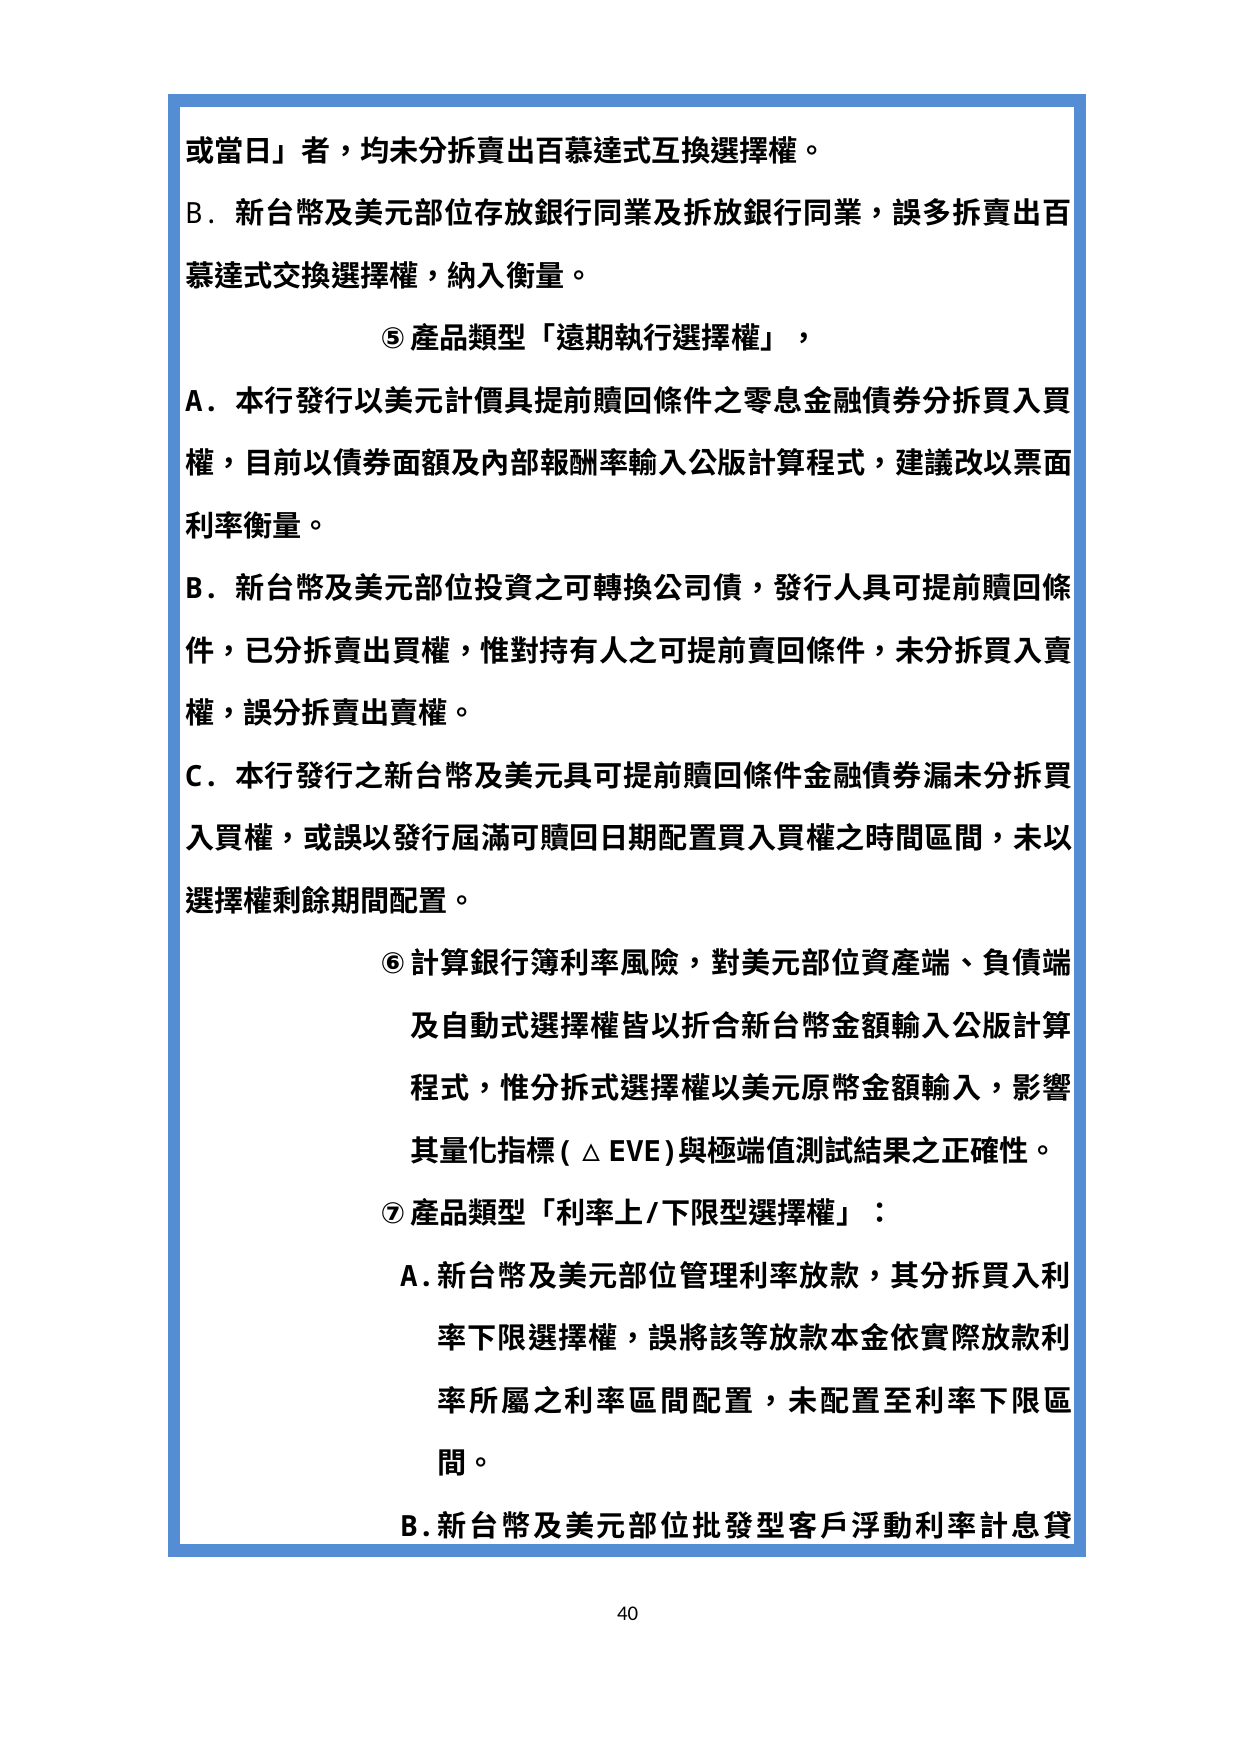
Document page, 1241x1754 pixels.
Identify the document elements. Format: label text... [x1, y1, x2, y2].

table_header 態樣五：銀行簿利率風險缺失： 1.內部作業規範之妥適性： (1)將銀行簿利率風險於「市場風險管理政策」中簡述，相關管理機制散見於不同規範中，已請該行依巴塞爾監理委員會規範意旨，研議訂定銀行簿利率風險管理政策，並將下列事項一併列入規範： 銀行簿利率風險管理權責劃分、責任歸屬及陳報機制。 銀行簿利率風險各類暴險狀況之相關控制機制。 銀行簿利率風險指標超逾限額時之處理程序及內部作業規範。 將銀行簿利率風險納入內部資本適足性評估。 依據銀行簿利率風險評估結果，訂定相關銀行簿利率風險管理策略(包含風險承擔、風險迴避、風險移轉、風險降低等)。 針對銀行簿利率風險之各類暴險風險胃納狀況，訂定超逾限額時之改善計畫。 (2)尚未配合依修正後銀行簿利率風險質化與量化指標，檢視現行銀行簿利率風險管理政策適合性，並修訂相關銀行簿利率風險管理策略，及針對已確認之各類風險訂定相對應之指標、預警及限額。 2.計算極端值測試，第一類資本淨額未以查核基準日數額計算，影響極端值測試結果之正確性。 3.△NII及△EVE計算正確性： (1)資產端： 產品類型「存放同業」： 新台幣及美元部位存放銀行同業，漏未納入衡量。 美元部位存放銀行同業納入衡量計算金額，與帳列金額不符。 新台幣及美元部位利率型態為浮動利率者，其重定價現金流量時間區間未採下次利率重設日，均誤配置為「翌日」。 新台幣及美元部位活期存款，加權平均利率均鍵為0%，未正確計算。 美元部位定期存款，未依適當之時間區間配置。 產品類型「拆放同業」：新台幣及美元部位拆放銀行同業，漏未納入衡量。 產品類型「存放央行(乙戶)」： 新台幣部位利率型態為機動利率者，誤配置為浮動利率，未以實際央行利率會議時點配置對應之時間區間，或加權平均利率誤鍵為0%。 新台幣部位應為機動利率(源自活期性存款0.396%、源自定期性存款1.083%)，誤配置為固定利率0.252%。 新台幣部位未依基準日利率計算正確之加權平均利率(源自活期性存款0.646%、源自定期性存款1.334%)。 產品類型「有價證券」： 新台幣及美元部位名目重定價現金流量及加權平均利率，均誤以購入成本衡量及到期殖利率衡量，未以證券面額衡量及票面利率衡量。 未將投資可轉換公司債資產交換納入衡量，並分拆賣出買權納入「分拆式選擇權」衡量；另對該債券投資附屬之利率交換，多計入「自動式選擇權」衡量。 對帳列附息債券投資，誤以帳面淨額衡量，未以面額衡量。 美元部位有價證券納入衡量之現金流量，與帳列銀行簿美元部位有價證券投資不符，有多計情形。 產品類型「附賣回債票券」：誤以債票券面額配置名目重定價現金流量，未以合約到期日所償還之本金衡量。 產品類型「放款」： 新台幣部位固定利率放款，有多筆長期放款原始資料名目利率誤植為0%，影響該項目加權平均利率計算正確性。 新台幣部位放款為階段式利率者，第一階段之固定利率誤以契約到期日配置時間區間，應調整為下次利率有效日。 產品類型「放款包含擔保/無擔保放款(一次/分期還本)、貼現與透支、信用卡與循環額度(隨借隨還)」： A.新台幣及美元部位零售客戶浮動利率放款，其時間區間均配置「翌日或當日」，未依個別下次利率重定價日配置對應之時間區間。 B.新台幣部位零售型客戶機動利率放款，有誤以契約到期日配置其名目重定價現金流量之時間區間，未依央行利率會議時點配置對應時間區間。 產品類型「放款(包含 Factoring及Forfaiting)」： 新台幣及美元部位批發客戶機動利率及浮動利率放款，其時間區間均配置「翌日或當日」，未依央行利率會議時點配置對應時間區間及個別下次利率重定價日配置對應之時間區間。 對聯貸型授信案件，其利率型態未依個別利率定價條件決定，均誤配置為「管理利率」或「固定利率」，致名目重定價現金流量時間區間錯誤。 新台幣部位對批發客戶之循環動用型放款，有誤配置於產品類型「信用卡與循環額度(隨借隨還)」衡量，致錯誤套用公版計算程式行為化參數。 新台幣部位固定利率分期攤還放款，未依本金攤還條件配置名目重定價現金流量；美元部位亦有相同情形，且原始計算資料有不符常規之負值，及非應歸屬本項產品之零售客戶資料。 對已屆期浮動利率放款，現金流量時間區間誤配置以下次利率重訂價日對應之時間區間。 新台幣及美元部位屬無追索權之應收帳款承購淨額及遠期信用狀買斷，產品類型應分類至「其他」。 新台幣及美元部位管理利率放款，均誤以契約到期日配置名目本金現金流量之時間區間，未將管理利率配置於「翌日或當日」。 漏未計入美元部位出口押匯或出口押匯之加權平均利率均鍵置為0%，未正確計算。 誤將存放銀行同業、拆放銀行同業及放款轉列之催收款項，納入本項衡量。 產品類型「信用卡與循環額度 (隨借隨還)」： A.新台幣部位有距契約到期日未逾1個月者，誤配置「1個月~3個月」時間區間。 B.應收信用卡款項納入衡量計算金額，與帳列金額不符。 C.新台幣及美元部位應收信用卡款項之加權平均利率均鍵置為0%，未將分期付款利率或循環信用利率納入衡量。 D. 新台幣部位應收信用卡款項，僅計入當期消費已出帳及未出帳金額，漏未將分期付款部分計入衡量。 E.誤將未動用循環信用額度之信用卡消費款列入本項衡量，改列「零息資產」項下衡量。 F.新台幣部位應收信用卡爭議款誤列入本項衡量。 G.新台幣部位以「管理利率」計息之應收信用卡款項(信用卡分期付款及循環消費款)，誤列入本項衡量，致誤適用公版計算程式預設之「固定利率」計算。 產品類型「零息資產」： 對新台幣部位轉存央行存款（不計息）及美元部位存放央行(不計息)，漏未納入本項衡量。 新台幣及美元部位誤計入權益證券暴險項目，及多項非利率敏感性資產，如：應收利息、其他遞延資產、備抵呆帳、固定資產、累計折舊、催收款、無形資產、庫存現金、零用及週轉金、庫存外幣、運送中現金、待交換票據、存出保證金及信用卡其他手續費。 存放央行甲戶資金，誤將其重定價現金流量配置於時間區間「1年~1.5年」，未配置「翌日或當日」。 產品類型「其他」： A.新台幣及美元部位應收承購帳款淨額漏未納入本項衡量。 B.新台幣及美元部位零售客戶所有利率類型之應收信用卡款項全額繳款及分期付款，產品類型應分類至「信用卡與循環額度(隨借隨還)」或「放款包含擔保/無擔保放款(一次/分期還本)、貼現與透支、信用卡與循環額度(隨借隨還)」。 C.新台幣部位應收信用卡款項分期付款之加權平均利率均鍵置為0%，未正確計算。 D.美元部位有資產數額為負值之情形。 (2)負債端： 產品類型「同業存款」： 新台幣及美元部位「銀行同業存款」及中華郵政轉存款，未納入衡量，均誤配置產品類型「零息負債」。 新台幣部位批發客戶浮動利率存款，其時間區間配置為「翌日或當日」，未依實際為機動利率型態之擺放原則配置對應之時間區間。 產品類型「同業拆款」： 新台幣部位帳列「央行放款轉融資」及「央行其他融資」金額，漏未納入本項衡量。 美元部位透支銀行同業，未列入本項衡量。 新台幣部位浮動利率央行其他融資，現金流量時間區間未採下次重定價日，均誤以契約到期日配置，且加權平均利率均鍵置為0%，未正確計算。 美元部位「透支銀行同業」之加權平均利率均鍵置為0%，未正確計算。 產品類型「活期存款」： A.新台幣部位對行員活期儲蓄存款錯配置本項，未配置「活期儲蓄存款」，且依其利率定價模式應界定為「管理利率」，以套用公版計算程式變量表之行為化參數。 B.美元部位之活期存款利率型態未分類管理利率，誤鍵為機動利率，致未適用變量表管理利率之行為化參數。 C.新台幣部位批發客戶之央行存款（庫款專戶)，誤歸類至本項及機動利率類型，應歸類至「同業存款」及浮動利率類型。 產品類型「支票存款」： 新台幣部位支票存款誤分類於「零息負債」，致未適用變量表支票存款之行為化參數。 支票存款未配置管理利率，亦未適用變量表核心存款比例及行為到期日之行為化參數。 產品類型「定期存款」： A.新台幣部位浮動利率定期存款，誤以契約到期日配置名目重定價現金流量之時間區間，另其利率訂價特性，依公版計算程式規範應分類為「機動利率」，並以央行利率會議時點配置對應之時間區間。 B.新台幣部位零售及批發客戶機動利率存款，其時間區間均配置「翌日或當日」，未依央行利率會議時點配置對應時間區間。 C.美元部位零售客戶固定利率存款，時間區間配置錯誤。 D.誤將新台幣部位可轉讓定期存單計入本項衡量。 產品類型「活期存款」、「活期儲蓄存款」及「支票存款」： 新台幣部位機動利率存款，未以實際央行利率會議時點配置對應之時間區間。 美元部位管理利率存款，時間區間有配置於「2天~1個月（含)」者，未配置於「翌日或當日」。 產品類型「本行發行債票券(含NCD/CD)」： 美元部位金融債券負債，誤分類「其他」。 美元部位結構型債券，加權平均利率均建置負值，未正確計算。 應付金融債券及本行發行之可轉讓定期存單，漏未納入本項衡量。 本行發行之新台幣及美元具可提前贖回條件金融債券，誤以發行屆滿可贖回日期配置時間區間，未以債券到期日配置。 發行具贖回條件並以固定利率與組合型利率計息之無擔保主順位、可贖回利率連結區間計息型金融債券(以美元計價)，逕以到期日配置時間區間，未依查核基準日至下次利率重設日對應配置時間區間，且未分拆買入「買權」納入分拆式選擇權端衡量。 產品類型「附買回債票券」，誤以債票券面額計算，未以實際交易金額計算。 產品類型「結構型商品」： 美元部位結構型商品所收本金，誤分類「其他」。 美元部位結構型商品納入衡量計算金額，與帳列數不符。 產品類型「零息負債」：新台幣及美元部位誤計入多項非利率敏感性負債，如：如應付利息、應付帳款、暫收待結款、兌換、應解匯款、聯行往來、評價調整…。 (3)自動式選擇權： 產品類型「遠期外匯合約」及「外匯交換」：因所使用計算輔助程式錯置新台幣及美元長、短部位幣別，致新台幣短部位及美元短部位衡量重定價現金流量錯誤，應請建立跨表檢核及覆核機制。 產品類型「期貨/遠期利率協定」：美元部位利率期貨錯置長、短部位之時間區間及金額。 產品類型「利率交換」、「可提前贖回交換」： A.新台幣及美元部位投資具提前贖回條件之可轉換公司債資產交換，對其附屬之利率交換條件，有多分拆利率交換交易納入本項衡量。 B.美元部位利率交換對長部位利息現金流量金額計算有誤。 C.美元部位可贖回利率交換(Callable Interest Rate Swap)，名目本金有未依合約按年遞增或誤填被避險標的之名目本金，致名目本金及利息之現金流量均少列。 D.美元部位利率交換(收浮動、付固定)交易，首次收付利息誤以按季或半年計算首次利息金額，未依交易生效日距首次收付日之實際天數，計算出正確之利息現金流量，致利息之現金流量多計。 E.漏未計算長、短部位之浮動利率利息現金流量，且名目本金誤以契約到期日時間區間配置，未擺放至下次重定價日對應之時間區間。 屬銀行簿衍生性金融商品，如：遠期外匯、外匯交換及利率交換等，係以長、短部位互抵後之淨額輸入公版計算程式，建議改以未互抵之名目本金及息票現金流量，分別輸入長部位及短部位對應之產品類型與時間區間。 (4)分拆式選擇權： 對聯貸授信案件利率型態均誤為「管理利率」，致對該類授信產品多分拆賣出百慕達式交換選擇權及買入利率下限選擇權納入本項衡量。 新台幣及美元部位投資之可轉換公司債資產交換，對該交易具可提前贖回條件，均漏分拆賣出買權納入本項衡量。 新台幣部位未具提前贖回條件之有價證券投資，誤多分拆賣出遠期執行賣權；美元部位發行美元計價具可提前贖回條件之金融債券，漏未分拆買入遠期執行之買權。 產品類型「百慕達式互換選擇權」： 新台幣及美元部位批發客戶固定利率放款，其時間區間為「翌日或當日」者，均未分拆賣出百慕達式互換選擇權。 新台幣及美元部位存放銀行同業及拆放銀行同業，誤多拆賣出百慕達式交換選擇權，納入衡量。 產品類型「遠期執行選擇權」， 本行發行以美元計價具提前贖回條件之零息金融債券分拆買入買權，目前以債券面額及內部報酬率輸入公版計算程式，建議改以票面利率衡量。 新台幣及美元部位投資之可轉換公司債，發行人具可提前贖回條件，已分拆賣出買權，惟對持有人之可提前賣回條件，未分拆買入賣權，誤分拆賣出賣權。 本行發行之新台幣及美元具可提前贖回條件金融債券漏未分拆買入買權，或誤以發行屆滿可贖回日期配置買入買權之時間區間，未以選擇權剩餘期間配置。 計算銀行簿利率風險，對美元部位資產端、負債端及自動式選擇權皆以折合新台幣金額輸入公版計算程式，惟分拆式選擇權以美元原幣金額輸入，影響其量化指標(△EVE)與極端值測試結果之正確性。 產品類型「利率上/下限型選擇權」： 新台幣及美元部位管理利率放款，其分拆買入利率下限選擇權，誤將該等放款本金依實際放款利率所屬之利率區間配置，未配置至利率下限區間。 新台幣及美元部位批發型客戶浮動利率計息貸款，有多拆出買入利率下限選擇權，納入衡量。 產品類型「美式賣權」： 新台幣及美元部位發行不具提前解約條件之可轉讓定期存單，誤多分拆賣出美式賣權。 對新台幣部位定期性存款及美元部位之外匯定期存款，屬批發客戶且為固定利率者，均漏未分拆賣出美式賣權或未依實際存款利率配置對應之利率區間。 批發客戶固定利率定期存款，重定價現金流量之時間區間最長為新台幣部位「2年(不含)～3年(含)」、美元部位為「1.5年(不含)～2年(含)」，惟分拆賣出「美式賣權」選擇權重定價現金流量誤配置時間區間「9年(不含)～10年(含)」。 [180, 107, 1074, 1544]
